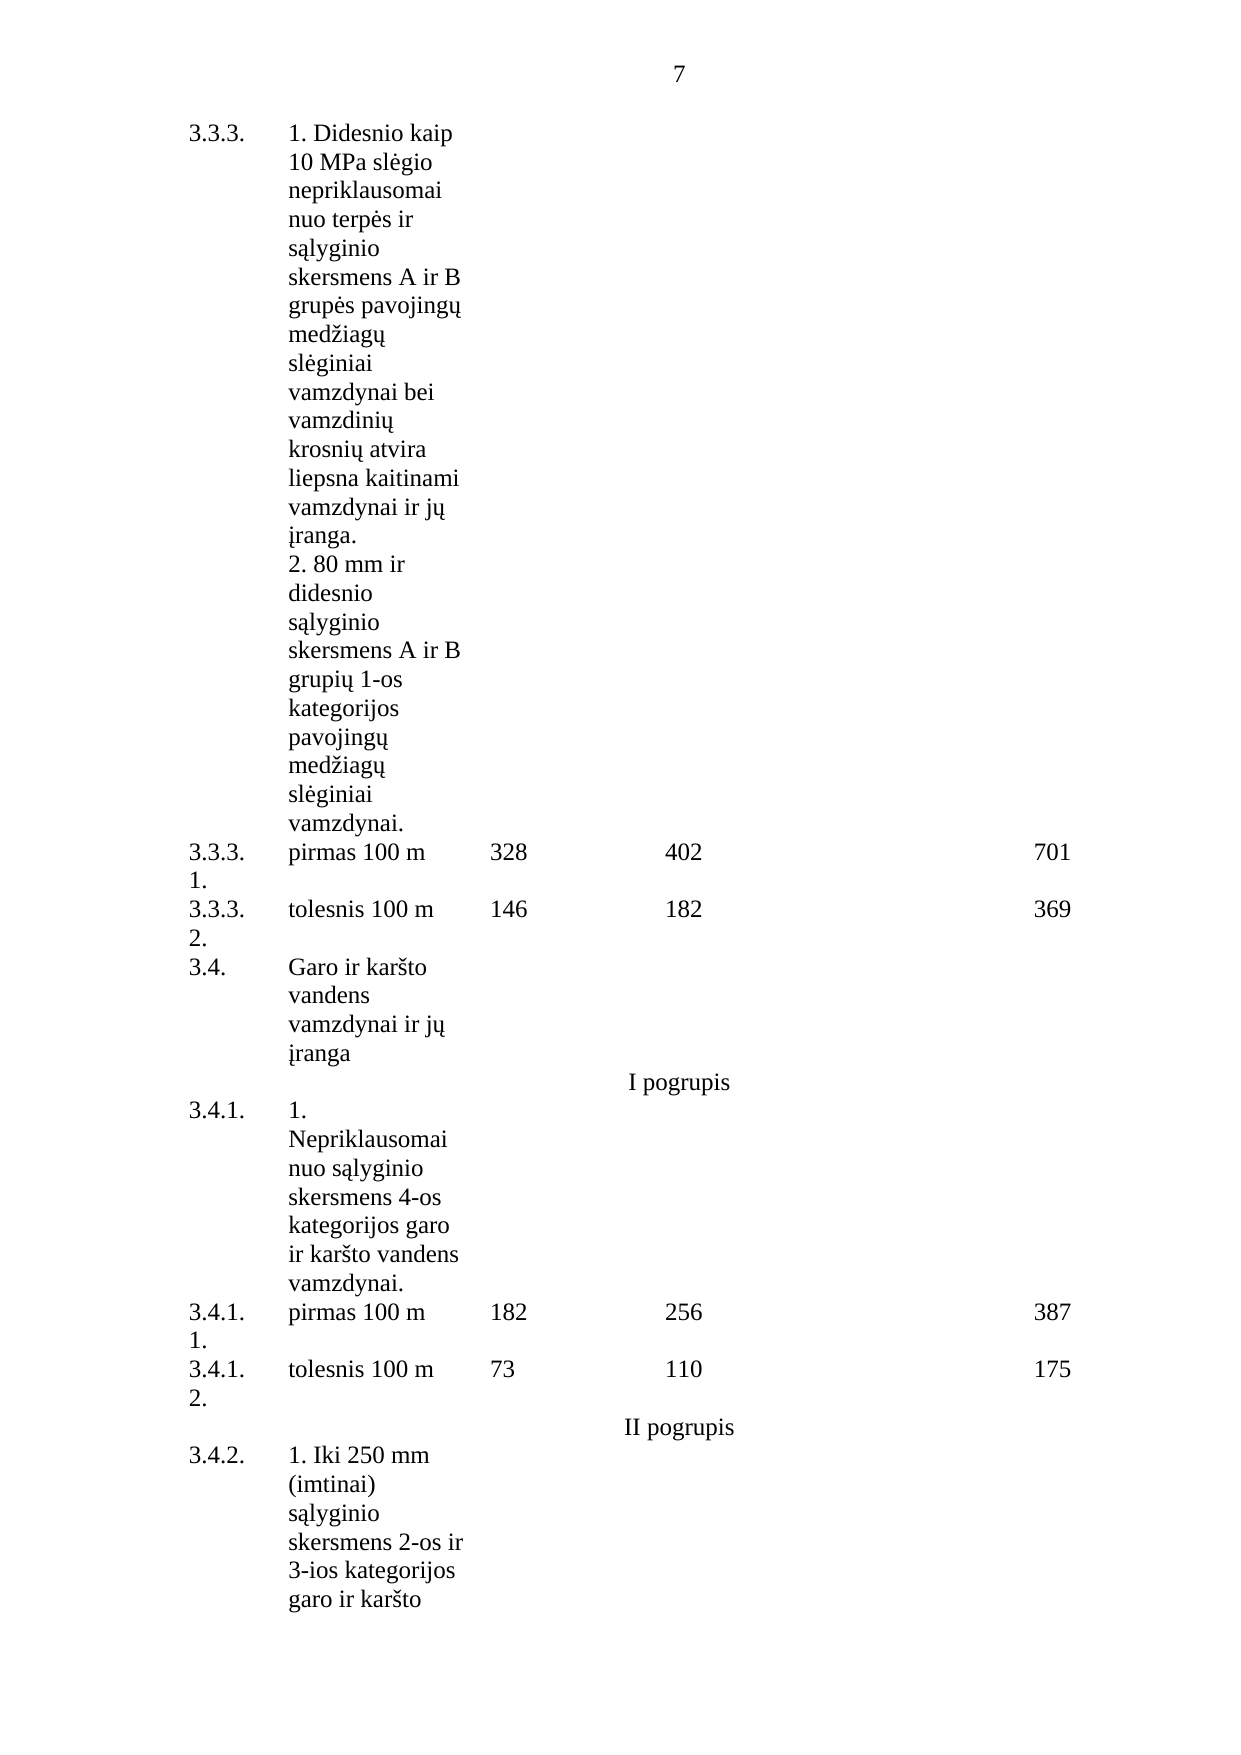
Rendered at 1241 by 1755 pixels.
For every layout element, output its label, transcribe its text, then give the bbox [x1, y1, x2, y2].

table_cell [843, 118, 935, 837]
table_cell [935, 1354, 1022, 1412]
table_cell [1023, 1096, 1181, 1297]
table_cell 701 [1023, 837, 1181, 894]
table_cell 3.4. [177, 952, 277, 1067]
table_cell [843, 1354, 935, 1412]
table_cell 1. Didesnio kaip 10 MPa slėgio nepriklausomai nuo terpės ir sąlyginio skersmens A ir B grupės pavojingų medžiagų slėginiai vamzdynai bei vamzdinių krosnių atvira liepsna kaitinami vamzdynai ir jų įranga. [277, 118, 478, 549]
table_cell [935, 1096, 1022, 1297]
table_cell [749, 1096, 843, 1297]
table_cell I pogrupis [177, 1067, 1181, 1096]
table_cell [479, 118, 566, 837]
table_cell 182 [654, 894, 749, 952]
table_cell [935, 894, 1022, 952]
table_cell 3.3.3. 1. [177, 837, 277, 894]
table_cell [749, 118, 843, 837]
table_cell 146 [479, 894, 566, 952]
table_cell 2. 80 mm ir didesnio sąlyginio skersmens A ir B grupių 1-os kategorijos pavojingų medžiagų slėginiai vamzdynai. [277, 549, 478, 837]
table_cell 3.4.1. 2. [177, 1354, 277, 1412]
table_cell 3.4.1. 1. [177, 1297, 277, 1354]
table_cell tolesnis 100 m [277, 1354, 478, 1412]
table_cell [566, 118, 654, 837]
table_cell 3.3.3. 2. [177, 894, 277, 952]
table_cell [566, 952, 654, 1067]
table_cell [749, 1354, 843, 1412]
table_cell 369 [1023, 894, 1181, 952]
table_cell [843, 1441, 935, 1613]
table_cell 3.4.2. [177, 1441, 277, 1613]
table_cell pirmas 100 m [277, 837, 478, 894]
table_cell [843, 894, 935, 952]
table_cell [843, 837, 935, 894]
table_cell [479, 1441, 566, 1613]
table_cell [566, 1297, 654, 1354]
table_cell 3.4.1. [177, 1096, 277, 1297]
table_cell [1023, 118, 1181, 837]
table_cell [654, 952, 749, 1067]
table_cell [566, 837, 654, 894]
table_cell 328 [479, 837, 566, 894]
table_cell [479, 1096, 566, 1297]
table_cell [749, 1297, 843, 1354]
table_cell 73 [479, 1354, 566, 1412]
table_cell tolesnis 100 m [277, 894, 478, 952]
table_cell 182 [479, 1297, 566, 1354]
table_cell [749, 952, 843, 1067]
table_cell [1023, 952, 1181, 1067]
table_cell [749, 837, 843, 894]
table_cell II pogrupis [177, 1412, 1181, 1441]
table_cell [749, 894, 843, 952]
table_cell [935, 952, 1022, 1067]
table_cell 1. Iki 250 mm (imtinai) sąlyginio skersmens 2-os ir 3-ios kategorijos garo ir karšto [277, 1441, 478, 1613]
table_cell [1023, 1441, 1181, 1613]
table_cell [843, 1096, 935, 1297]
table_cell 3.3.3. [177, 118, 277, 837]
table_cell pirmas 100 m [277, 1297, 478, 1354]
table_cell [566, 1354, 654, 1412]
table_cell 1. Nepriklausomai nuo sąlyginio skersmens 4-os kategorijos garo ir karšto vandens vamzdynai. [277, 1096, 478, 1297]
table_cell Garo ir karšto vandens vamzdynai ir jų įranga [277, 952, 478, 1067]
table_cell [654, 1441, 749, 1613]
table_cell [749, 1441, 843, 1613]
table_cell [654, 118, 749, 837]
table_cell 402 [654, 837, 749, 894]
table_cell [935, 1297, 1022, 1354]
table_cell [843, 952, 935, 1067]
table_cell [566, 1096, 654, 1297]
table_cell 256 [654, 1297, 749, 1354]
table_cell 110 [654, 1354, 749, 1412]
table_cell [935, 118, 1022, 837]
table_cell [566, 1441, 654, 1613]
table_cell 387 [1023, 1297, 1181, 1354]
table_cell [935, 1441, 1022, 1613]
table_cell 175 [1023, 1354, 1181, 1412]
table_cell [566, 894, 654, 952]
table_cell [479, 952, 566, 1067]
table_cell [843, 1297, 935, 1354]
table_cell [654, 1096, 749, 1297]
table_cell [935, 837, 1022, 894]
